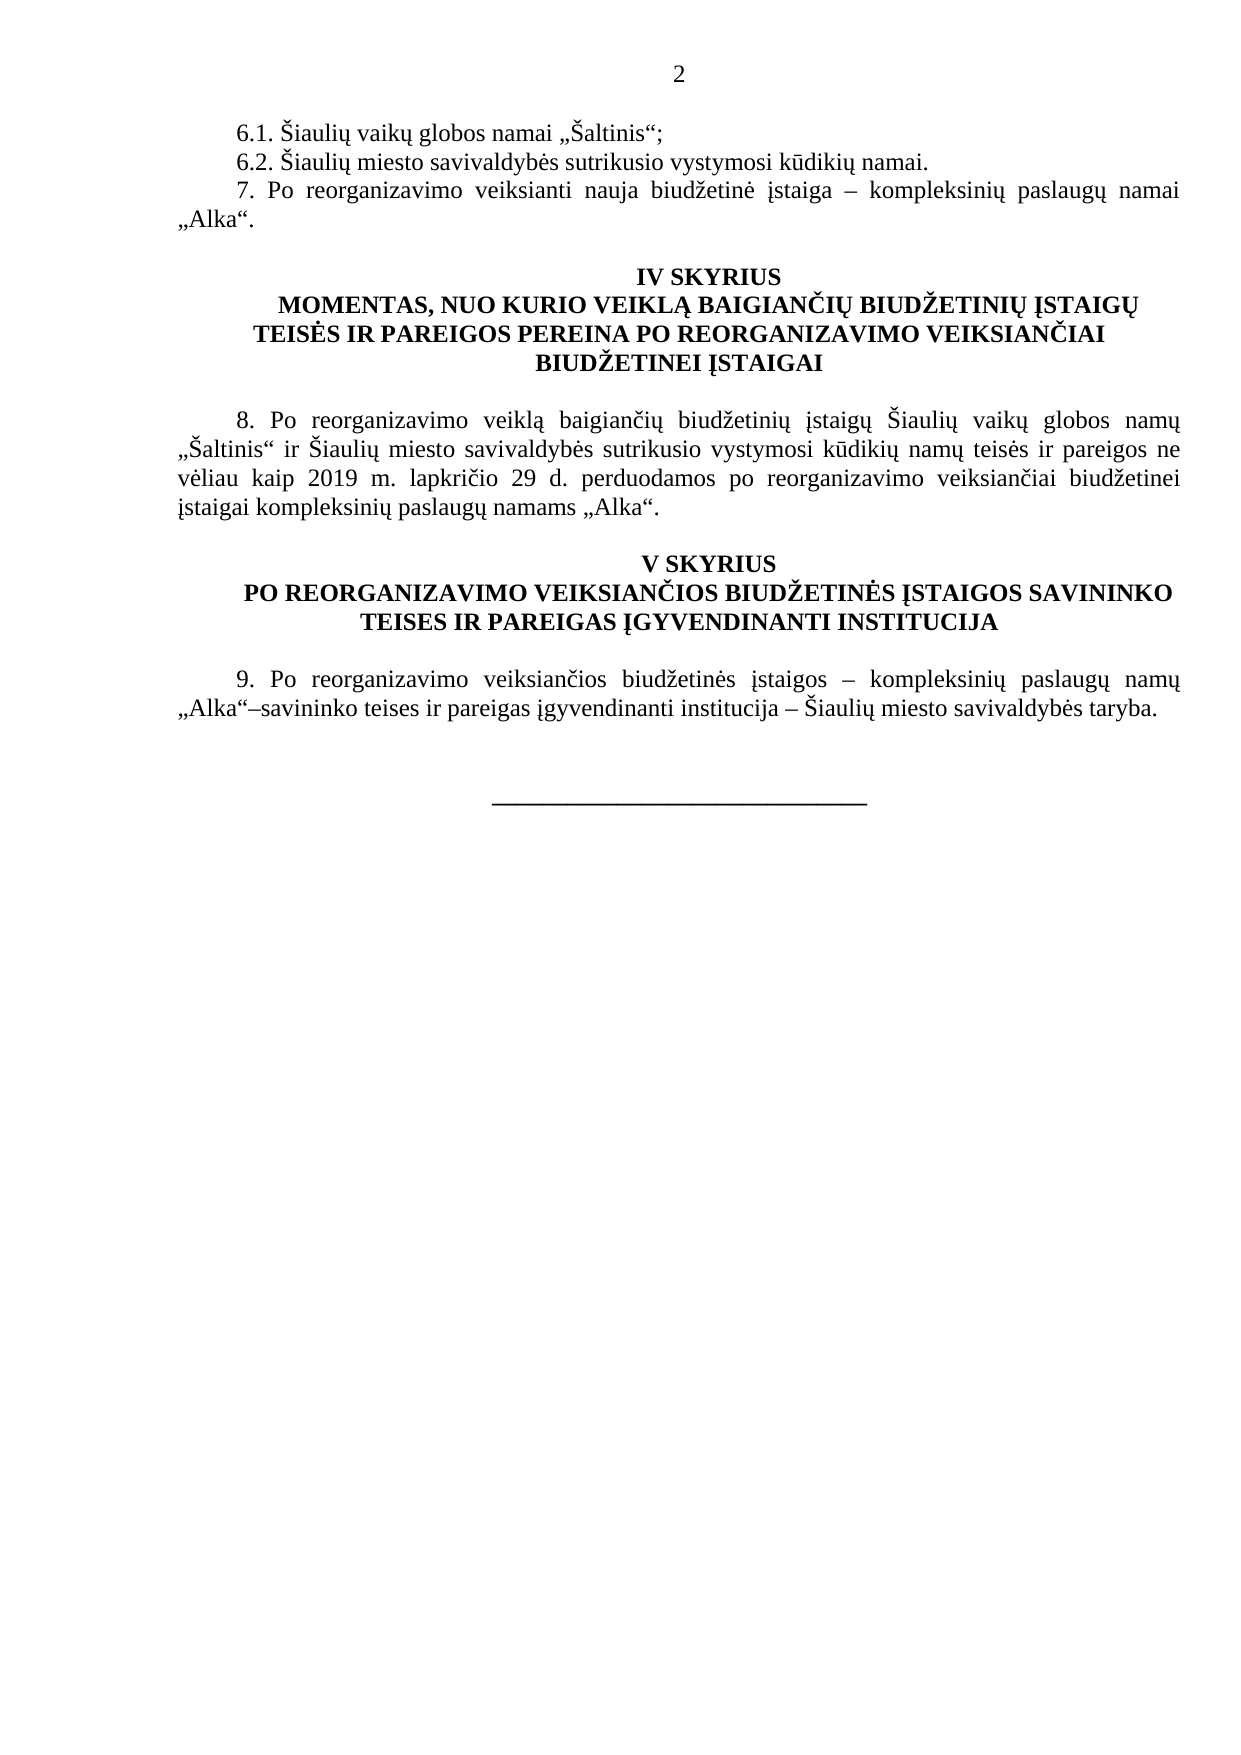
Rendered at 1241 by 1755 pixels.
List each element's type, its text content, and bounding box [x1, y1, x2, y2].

text V SKYRIUS [177, 549, 1181, 578]
text PO REORGANIZAVIMO VEIKSIANČIOS BIUDŽETINĖS ĮSTAIGOS SAVININKO TEISES IR PAREIGAS ĮGYVENDINANTI INSTITUCIJA [177, 578, 1181, 636]
text 7. Po reorganizavimo veiksianti nauja biudžetinė įstaiga – kompleksinių paslaugų namai „Alka“. [177, 176, 1181, 233]
text 6.1. Šiaulių vaikų globos namai „Šaltinis“; [177, 118, 1181, 147]
text 6.2. Šiaulių miesto savivaldybės sutrikusio vystymosi kūdikių namai. [177, 147, 1181, 176]
text IV SKYRIUS [177, 262, 1181, 291]
text ______________________________ [177, 779, 1181, 808]
text 8. Po reorganizavimo veiklą baigiančių biudžetinių įstaigų Šiaulių vaikų globos namų „Šaltinis“ ir Šiaulių miesto savivaldybės sutrikusio vystymosi kūdikių namų teisės ir pareigos ne vėliau kaip 2019 m. lapkričio 29 d. perduodamos po reorganizavimo veiksiančiai biudžetinei įstaigai kompleksinių paslaugų namams „Alka“. [177, 406, 1181, 521]
text MOMENTAS, NUO KURIO VEIKLĄ BAIGIANČIŲ BIUDŽETINIŲ ĮSTAIGŲ TEISĖS IR PAREIGOS PEREINA PO REORGANIZAVIMO VEIKSIANČIAI BIUDŽETINEI ĮSTAIGAI [177, 291, 1181, 377]
text 9. Po reorganizavimo veiksiančios biudžetinės įstaigos – kompleksinių paslaugų namų „Alka“–savininko teises ir pareigas įgyvendinanti institucija – Šiaulių miesto savivaldybės taryba. [177, 664, 1181, 722]
